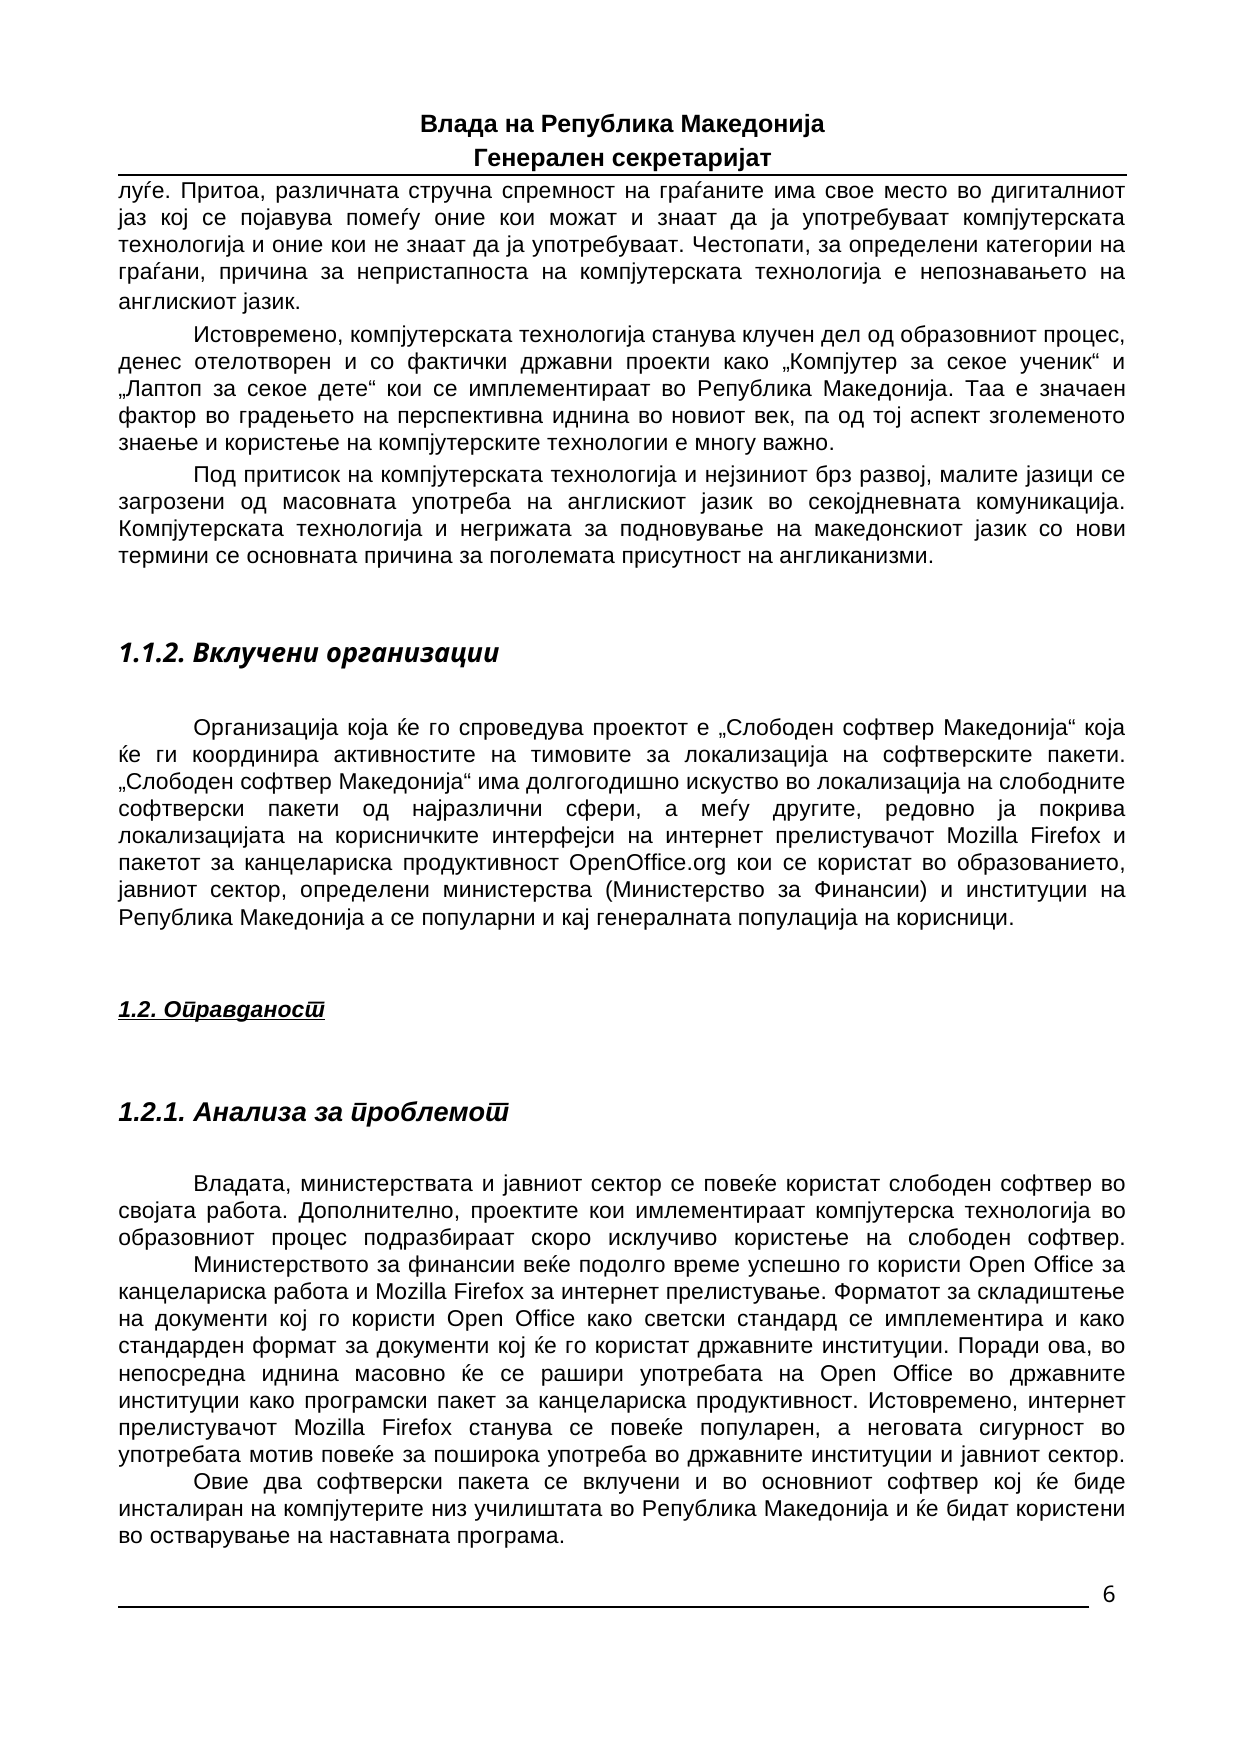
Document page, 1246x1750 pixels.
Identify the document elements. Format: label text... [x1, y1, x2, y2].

text Владата, министерствата и јавниот сектор се повеќе користат слободен софтвер во својата работа. Дополнително, проектите кои имлементираат компјутерска технологија во образовниот процес подразбираат скоро исклучиво користење на слободен софтвер. Министерството за финансии веќе подолго време успешно го користи Open Office за канцелариска работа и Mozilla Firefox за интернет прелистување. Форматот за складиштење на документи кој го користи Open Office како светски стандард се имплементира и како стандарден формат за документи кој ќе го користат државните институции. Поради ова, во непосредна иднина масовно ќе се рашири употребата на Open Office во државните институции како програмски пакет за канцелариска продуктивност. Истовремено, интернет прелистувачот Mozilla Firefox станува се повеќе популарен, а неговата сигурност во употребата мотив повеќе за поширока употреба во државните институции и јавниот сектор. Овие два софтверски пакета се вклучени и во основниот софтвер кој ќе биде инсталиран на компјутерите низ училиштата во Република Македонија и ќе бидат користени во остварување на наставната програма. [118, 1169, 1127, 1548]
text Под притисок на компјутерската технологија и нејзиниот брз развој, малите јазици се загрозени од масовната употреба на англискиот јазик во секојдневната комуникација. Компјутерската технологија и негрижата за подновување на македонскиот јазик со нови термини се основната причина за поголемата присутност на англиканизми. [118, 460, 1127, 568]
subtitle 1.1.2. Вклучени организации [118, 634, 1127, 671]
subtitle 1.2.1. Анализа за проблемот [118, 1096, 1127, 1127]
text Истовремено, компјутерската технологија станува клучен дел од образовниот процес, денес отелотворен и со фактички државни проекти како „Компјутер за секое ученик“ и „Лаптоп за секое дете“ кои се имплементираат во Република Македонија. Таа е значаен фактор во градењето на перспективна иднина во новиот век, па од тој аспект зголеменото знаење и користење на компјутерските технологии е многу важно. [118, 320, 1127, 456]
text луѓе. Притоа, различната стручна спремност на граѓаните има свое место во дигиталниот јаз кој се појавува помеѓу оние кои можат и знаат да ја употребуваат компјутерската технологија и оние кои не знаат да ја употребуваат. Честопати, за определени категории на граѓани, причина за непристапноста на компјутерската технологија е непознавањето на англискиот јазик. [118, 176, 1127, 316]
subtitle 1.2. Оправданост [118, 995, 1127, 1022]
text Организација која ќе го спроведува проектот е „Слободен софтвер Македонија“ која ќе ги координира активностите на тимовите за локализација на софтверските пакети. „Слободен софтвер Македонија“ има долгогодишно искуство во локализација на слободните софтверски пакети од најразлични сфери, а меѓу другите, редовно ја покрива локализацијата на корисничките интерфејси на интернет прелистувачот Mozilla Firefox и пакетот за канцелариска продуктивност OpenOffice.org кои се користат во образованието, јавниот сектор, определени министерства (Министерство за Финансии) и институции на Република Македонија а се популарни и кај генералната популација на корисници. [118, 713, 1127, 930]
